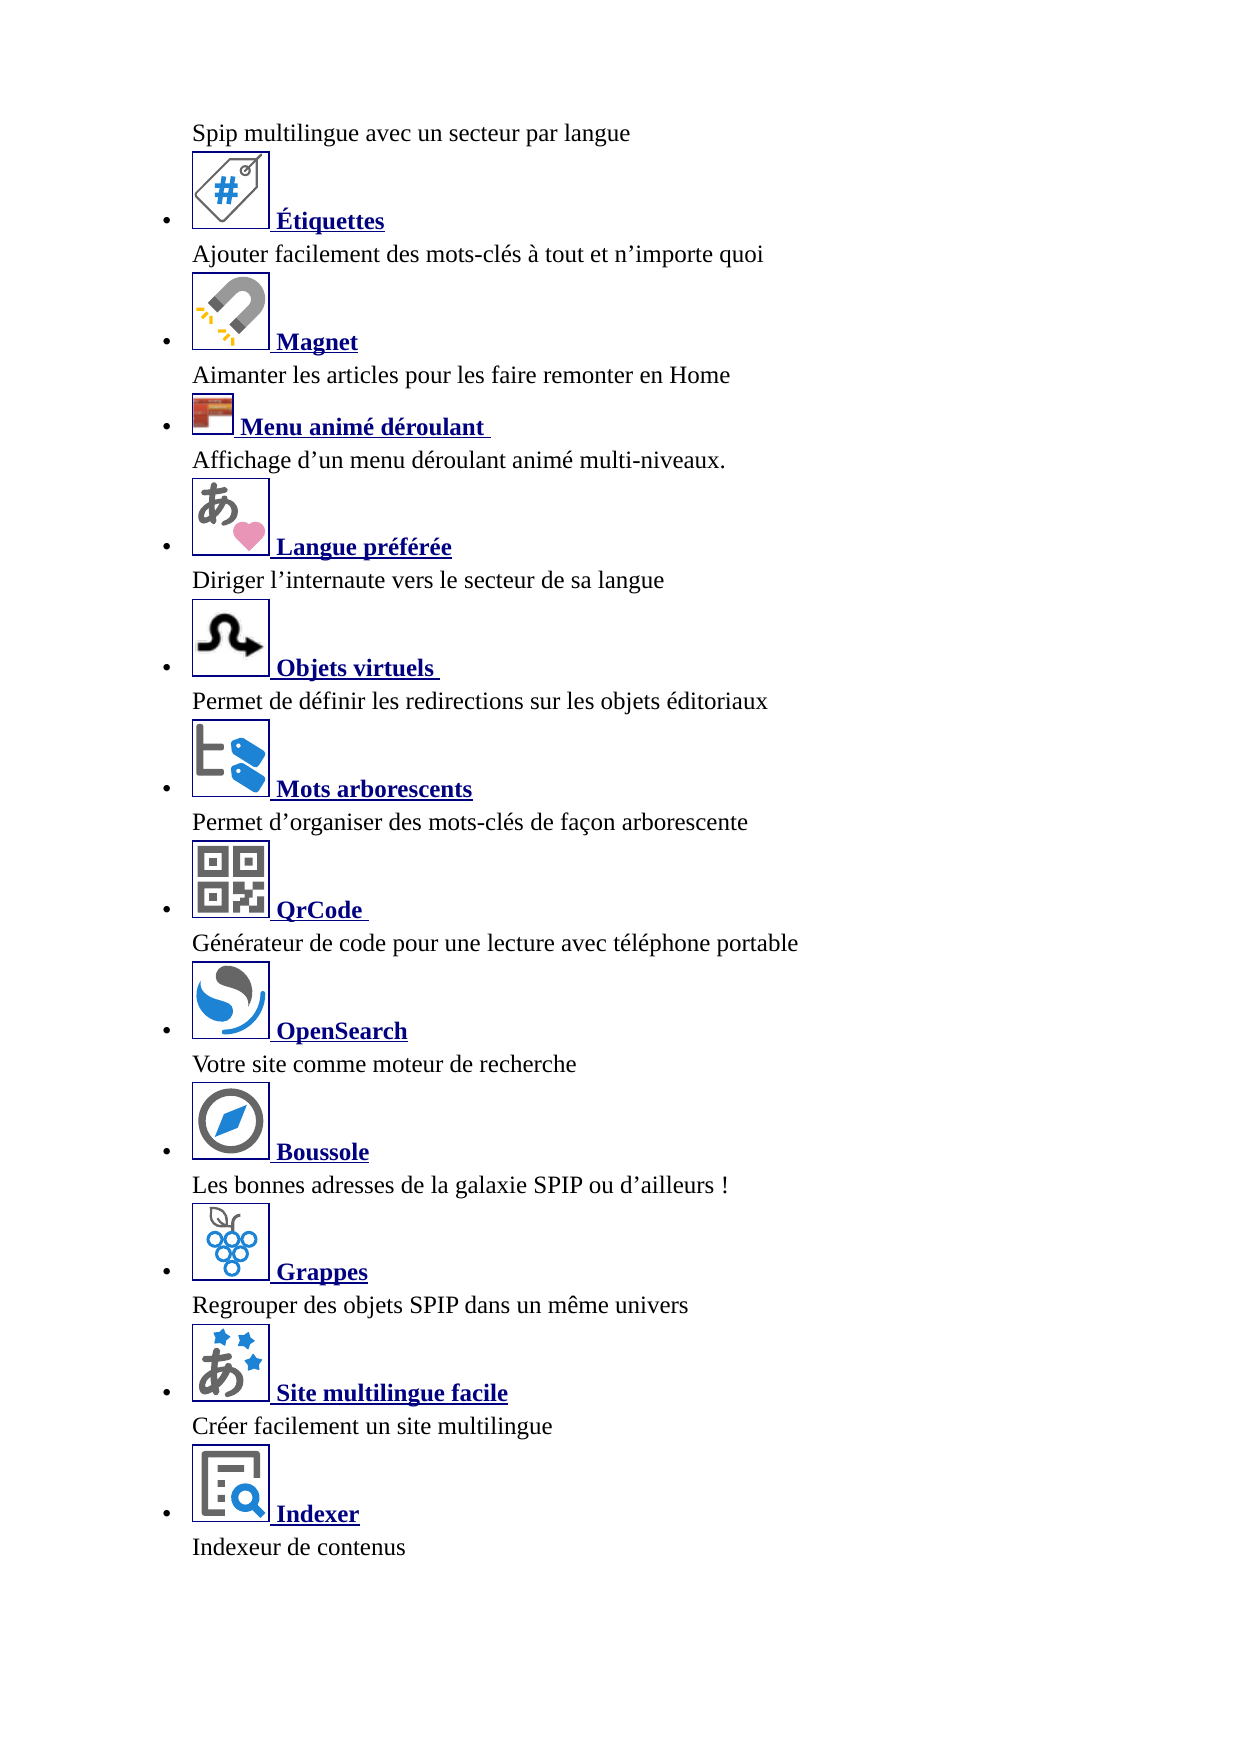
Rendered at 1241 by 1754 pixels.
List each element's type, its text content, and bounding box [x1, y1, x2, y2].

list Aimanter les articles pour les faire remonter en Home [162, 360, 1122, 388]
list Ajouter facilement des mots-clés à tout et n’importe quoi [162, 239, 1122, 268]
list Indexer [162, 1444, 1122, 1528]
list Menu animé déroulant [162, 393, 1122, 440]
picture [193, 395, 232, 433]
list Mots arborescents [162, 719, 1122, 803]
picture [193, 600, 268, 675]
list Créer facilement un site multilingue [162, 1411, 1122, 1440]
list Les bonnes adresses de la galaxie SPIP ou d’ailleurs ! [162, 1170, 1122, 1198]
list Grappes [162, 1203, 1122, 1286]
list Indexeur de contenus [162, 1532, 1122, 1561]
list Étiquettes [162, 151, 1122, 235]
list Regrouper des objets SPIP dans un même univers [162, 1291, 1122, 1319]
list Permet de définir les redirections sur les objets éditoriaux [162, 686, 1122, 715]
list Boussole [162, 1082, 1122, 1165]
list Diriger l’internaute vers le secteur de sa langue [162, 566, 1122, 594]
list Affichage d’un menu déroulant animé multi-niveaux. [162, 445, 1122, 473]
list Objets virtuels [162, 598, 1122, 682]
list Votre site comme moteur de recherche [162, 1049, 1122, 1078]
list Générateur de code pour une lecture avec téléphone portable [162, 928, 1122, 957]
list Spip multilingue avec un secteur par langue [162, 118, 1122, 147]
list OpenSearch [162, 961, 1122, 1044]
list Permet d’organiser des mots-clés de façon arborescente [162, 807, 1122, 836]
list Langue préférée [162, 478, 1122, 561]
list Site multilingue facile [162, 1323, 1122, 1407]
list QrCode [162, 840, 1122, 924]
list Magnet [162, 272, 1122, 356]
